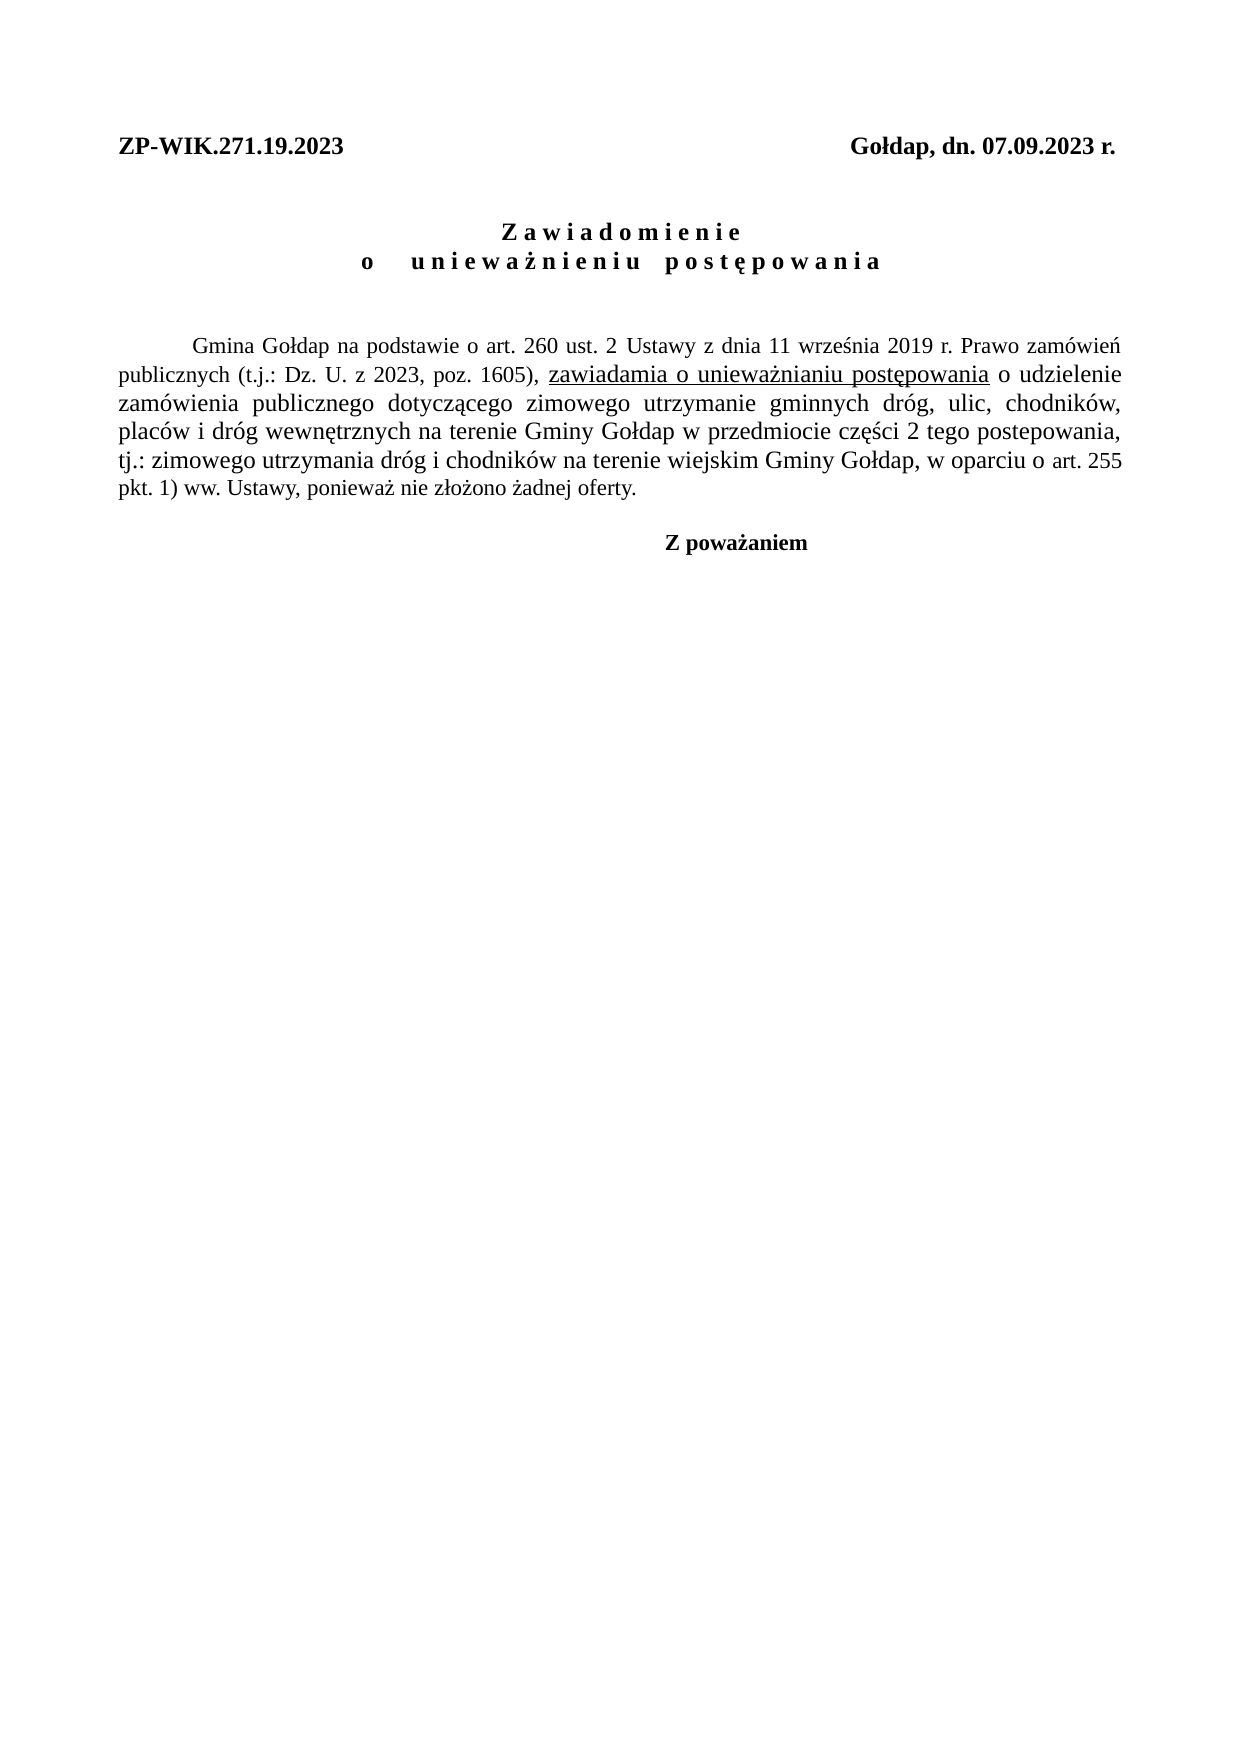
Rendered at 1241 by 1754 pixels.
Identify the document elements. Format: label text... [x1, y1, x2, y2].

text ZP-WIK.271.19.2023 Gołdap, dn. 07.09.2023 r. [118, 131, 1122, 160]
text Z poważaniem [118, 529, 1122, 555]
text Gmina Gołdap na podstawie o art. 260 ust. 2 Ustawy z dnia 11 września 2019 r. Prawo zamówień publicznych (t.j.: Dz. U. z 2023, poz. 1605), zawiadamia o unieważnianiu postępowania o udzielenie zamówienia publicznego dotyczącego zimowego utrzymanie gminnych dróg, ulic, chodników, placów i dróg wewnętrznych na terenie Gminy Gołdap w przedmiocie części 2 tego postepowania, tj.: zimowego utrzymania dróg i chodników na terenie wiejskim Gminy Gołdap, w oparciu o art. 255 pkt. 1) ww. Ustawy, ponieważ nie złożono żadnej oferty. [118, 332, 1122, 500]
text o u n i e w a ż n i e n i u p o s t ę p o w a n i a [118, 246, 1122, 275]
text Z a w i a d o m i e n i e [118, 217, 1122, 246]
